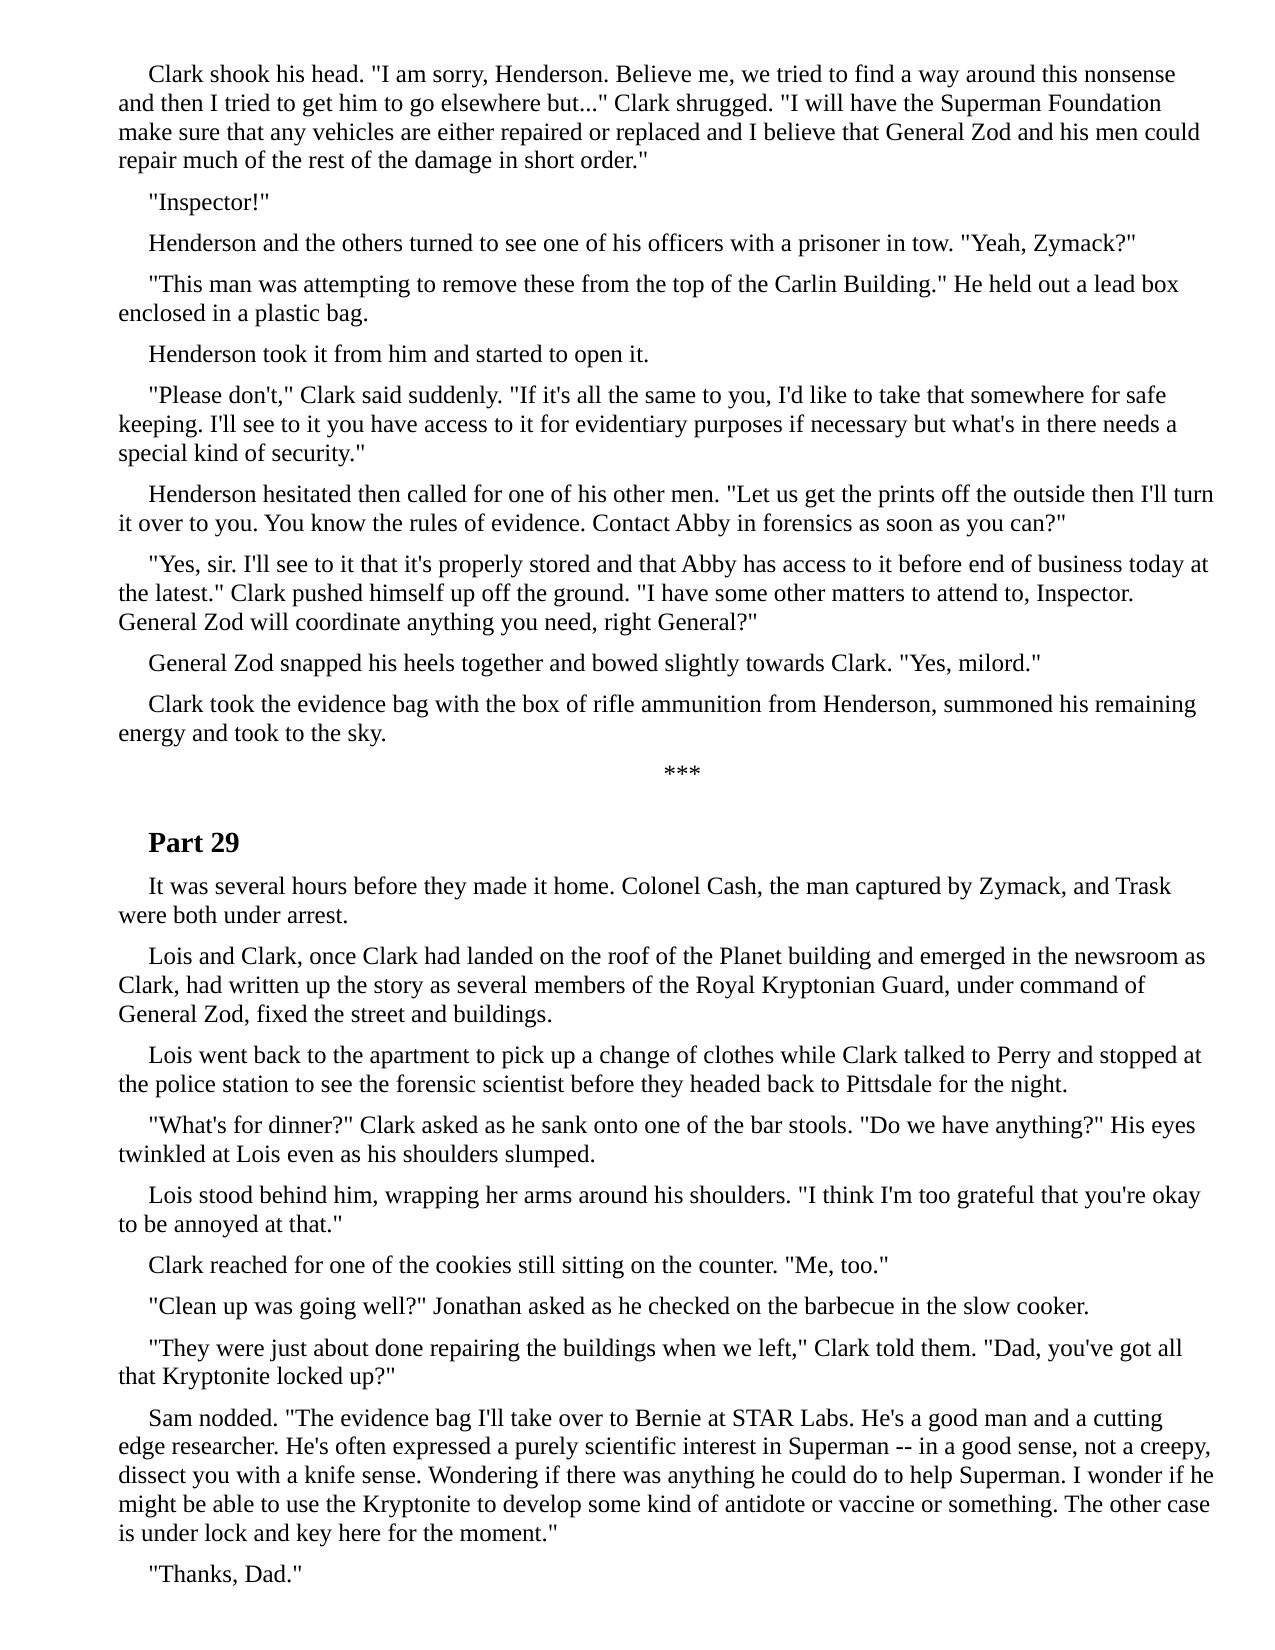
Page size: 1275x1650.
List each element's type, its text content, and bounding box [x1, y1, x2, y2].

text "This man was attempting to remove these from the top of the Carlin Building." He held out a lead box enclosed in a plastic bag. [118, 269, 1216, 327]
text "What's for dinner?" Clark asked as he sank onto one of the bar stools. "Do we have anything?" His eyes twinkled at Lois even as his shoulders slumped. [118, 1110, 1216, 1168]
text Sam nodded. "The evidence bag I'll take over to Bernie at STAR Labs. He's a good man and a cutting edge researcher. He's often expressed a purely scientific interest in Superman -- in a good sense, not a creepy, dissect you with a knife sense. Wondering if there was anything he could do to help Superman. I wonder if he might be able to use the Kryptonite to develop some kind of antidote or vaccine or something. The other case is under lock and key here for the moment." [118, 1403, 1216, 1546]
subtitle Part 29 [118, 825, 1216, 859]
text "They were just about done repairing the buildings when we left," Clark told them. "Dad, you've got all that Kryptonite locked up?" [118, 1333, 1216, 1390]
text Clark shook his head. "I am sorry, Henderson. Believe me, we tried to find a way around this nonsense and then I tried to get him to go elsewhere but..." Clark shrugged. "I will have the Superman Foundation make sure that any vehicles are either repaired or replaced and I believe that General Zod and his men could repair much of the rest of the damage in short order." [118, 59, 1216, 174]
text "Yes, sir. I'll see to it that it's properly stored and that Abby has access to it before end of business today at the latest." Clark pushed himself up off the ground. "I have some other matters to attend to, Inspector. General Zod will coordinate anything you need, right General?" [118, 549, 1216, 635]
text Henderson took it from him and started to open it. [118, 339, 1216, 368]
text Henderson and the others turned to see one of his officers with a prisoner in tow. "Yeah, Zymack?" [118, 228, 1216, 257]
text Henderson hesitated then called for one of his other men. "Let us get the prints off the outside then I'll turn it over to you. You know the rules of evidence. Contact Abby in forensics as soon as you can?" [118, 479, 1216, 537]
text "Please don't," Clark said suddenly. "If it's all the same to you, I'd like to take that somewhere for safe keeping. I'll see to it you have access to it for evidentiary purposes if necessary but what's in there needs a special kind of security." [118, 380, 1216, 467]
text Clark took the evidence bag with the box of rifle ammunition from Henderson, summoned his remaining energy and took to the sky. [118, 689, 1216, 747]
text Lois went back to the apartment to pick up a change of clothes while Clark talked to Perry and stopped at the police station to see the forensic scientist before they headed back to Pittsdale for the night. [118, 1040, 1216, 1098]
text "Inspector!" [118, 187, 1216, 215]
text Clark reached for one of the cookies still sitting on the counter. "Me, too." [118, 1250, 1216, 1279]
text General Zod snapped his heels together and bowed slightly towards Clark. "Yes, milord." [118, 648, 1216, 677]
text Lois stood behind him, wrapping her arms around his shoulders. "I think I'm too grateful that you're okay to be annoyed at that." [118, 1180, 1216, 1238]
text Lois and Clark, once Clark had landed on the roof of the Planet building and emerged in the newsroom as Clark, had written up the story as several members of the Royal Kryptonian Guard, under command of General Zod, fixed the street and buildings. [118, 941, 1216, 1028]
text "Thanks, Dad." [118, 1559, 1216, 1588]
text It was several hours before they made it home. Colonel Cash, the man captured by Zymack, and Trask were both under arrest. [118, 871, 1216, 929]
text "Clean up was going well?" Jonathan asked as he checked on the barbecue in the slow cooker. [118, 1291, 1216, 1320]
text *** [118, 759, 1216, 788]
